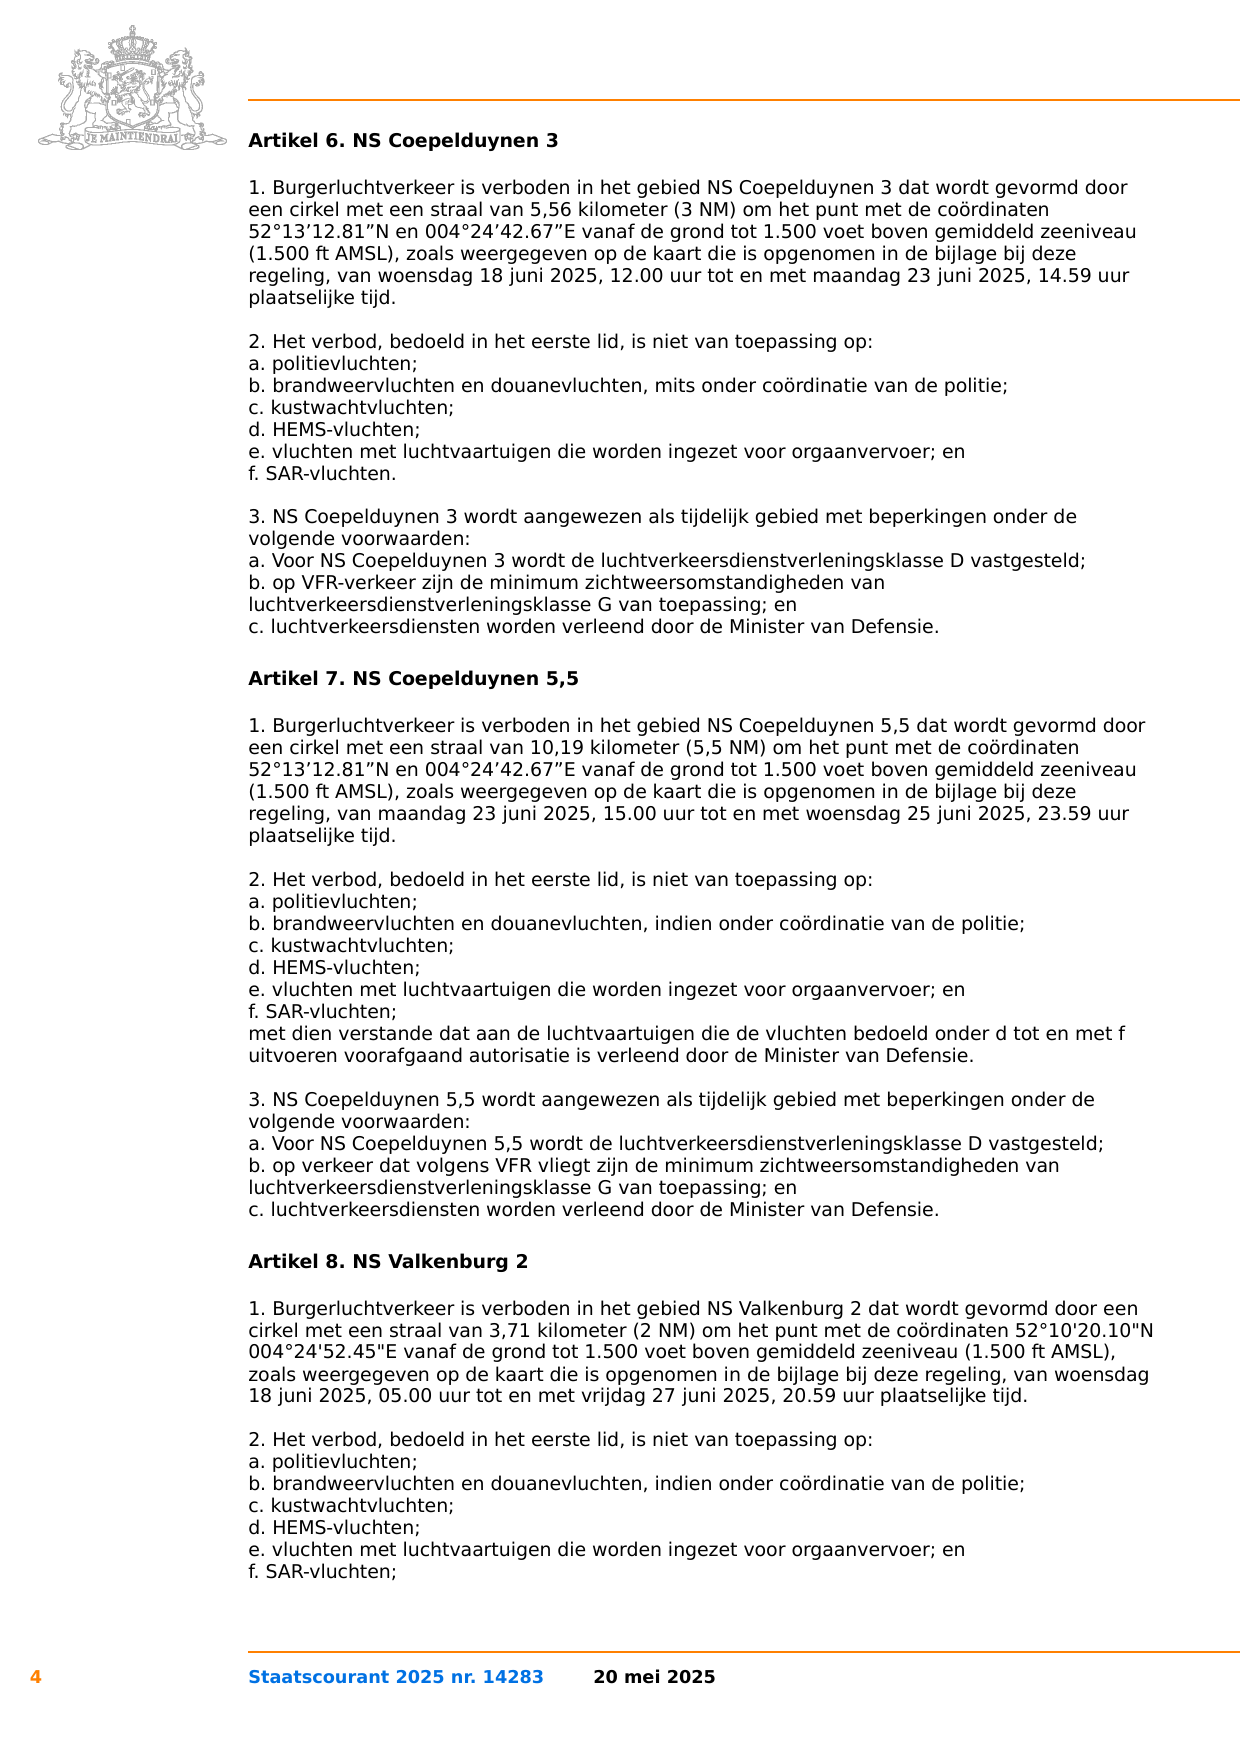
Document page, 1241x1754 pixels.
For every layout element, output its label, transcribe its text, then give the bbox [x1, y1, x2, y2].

text 2. Het verbod, bedoeld in het eerste lid, is niet van toepassing op: [248, 869, 1163, 891]
text 3. NS Coepelduynen 3 wordt aangewezen als tijdelijk gebied met beperkingen onder de volgende voorwaarden: [248, 506, 1163, 550]
text e. vluchten met luchtvaartuigen die worden ingezet voor orgaanvervoer; en [248, 979, 1163, 1001]
text a. politievluchten; [248, 353, 1163, 374]
text 1. Burgerluchtverkeer is verboden in het gebied NS Coepelduynen 5,5 dat wordt gevormd door een cirkel met een straal van 10,19 kilometer (5,5 NM) om het punt met de coördinaten 52°13’12.81”N en 004°24’42.67”E vanaf de grond tot 1.500 voet boven gemiddeld zeeniveau (1.500 ft AMSL), zoals weergegeven op de kaart die is opgenomen in de bijlage bij deze regeling, van maandag 23 juni 2025, 15.00 uur tot en met woensdag 25 juni 2025, 23.59 uur plaatselijke tijd. [248, 715, 1163, 847]
text c. kustwachtvluchten; [248, 397, 1163, 418]
text c. kustwachtvluchten; [248, 1495, 1163, 1517]
text 2. Het verbod, bedoeld in het eerste lid, is niet van toepassing op: [248, 331, 1163, 353]
text d. HEMS-vluchten; [248, 1517, 1163, 1539]
text f. SAR-vluchten; [248, 1561, 1163, 1583]
text d. HEMS-vluchten; [248, 418, 1163, 441]
text 1. Burgerluchtverkeer is verboden in het gebied NS Valkenburg 2 dat wordt gevormd door een cirkel met een straal van 3,71 kilometer (2 NM) om het punt met de coördinaten 52°10'20.10"N 004°24'52.45"E vanaf de grond tot 1.500 voet boven gemiddeld zeeniveau (1.500 ft AMSL), zoals weergegeven op de kaart die is opgenomen in de bijlage bij deze regeling, van woensdag 18 juni 2025, 05.00 uur tot en met vrijdag 27 juni 2025, 20.59 uur plaatselijke tijd. [248, 1297, 1163, 1407]
text a. Voor NS Coepelduynen 5,5 wordt de luchtverkeersdienstverleningsklasse D vastgesteld; [248, 1133, 1163, 1154]
text e. vluchten met luchtvaartuigen die worden ingezet voor orgaanvervoer; en [248, 1539, 1163, 1561]
text f. SAR-vluchten; [248, 1001, 1163, 1023]
text a. politievluchten; [248, 1451, 1163, 1473]
subtitle Artikel 7. NS Coepelduynen 5,5 [248, 668, 1163, 690]
text a. politievluchten; [248, 891, 1163, 913]
text b. op verkeer dat volgens VFR vliegt zijn de minimum zichtweersomstandigheden van luchtverkeersdienstverleningsklasse G van toepassing; en [248, 1154, 1163, 1198]
text e. vluchten met luchtvaartuigen die worden ingezet voor orgaanvervoer; en [248, 441, 1163, 462]
text b. brandweervluchten en douanevluchten, indien onder coördinatie van de politie; [248, 913, 1163, 935]
text met dien verstande dat aan de luchtvaartuigen die de vluchten bedoeld onder d tot en met f uitvoeren voorafgaand autorisatie is verleend door de Minister van Defensie. [248, 1023, 1163, 1067]
text d. HEMS-vluchten; [248, 957, 1163, 979]
text 2. Het verbod, bedoeld in het eerste lid, is niet van toepassing op: [248, 1429, 1163, 1451]
text a. Voor NS Coepelduynen 3 wordt de luchtverkeersdienstverleningsklasse D vastgesteld; [248, 550, 1163, 572]
text b. brandweervluchten en douanevluchten, indien onder coördinatie van de politie; [248, 1473, 1163, 1495]
text b. brandweervluchten en douanevluchten, mits onder coördinatie van de politie; [248, 374, 1163, 397]
text f. SAR-vluchten. [248, 462, 1163, 484]
text b. op VFR-verkeer zijn de minimum zichtweersomstandigheden van luchtverkeersdienstverleningsklasse G van toepassing; en [248, 572, 1163, 616]
text c. luchtverkeersdiensten worden verleend door de Minister van Defensie. [248, 616, 1163, 638]
text 1. Burgerluchtverkeer is verboden in het gebied NS Coepelduynen 3 dat wordt gevormd door een cirkel met een straal van 5,56 kilometer (3 NM) om het punt met de coördinaten 52°13’12.81”N en 004°24’42.67”E vanaf de grond tot 1.500 voet boven gemiddeld zeeniveau (1.500 ft AMSL), zoals weergegeven op de kaart die is opgenomen in de bijlage bij deze regeling, van woensdag 18 juni 2025, 12.00 uur tot en met maandag 23 juni 2025, 14.59 uur plaatselijke tijd. [248, 177, 1163, 309]
text 3. NS Coepelduynen 5,5 wordt aangewezen als tijdelijk gebied met beperkingen onder de volgende voorwaarden: [248, 1089, 1163, 1133]
picture [38, 25, 227, 150]
text c. luchtverkeersdiensten worden verleend door de Minister van Defensie. [248, 1198, 1163, 1221]
text c. kustwachtvluchten; [248, 935, 1163, 957]
subtitle Artikel 8. NS Valkenburg 2 [248, 1251, 1163, 1272]
subtitle Artikel 6. NS Coepelduynen 3 [248, 130, 1163, 152]
